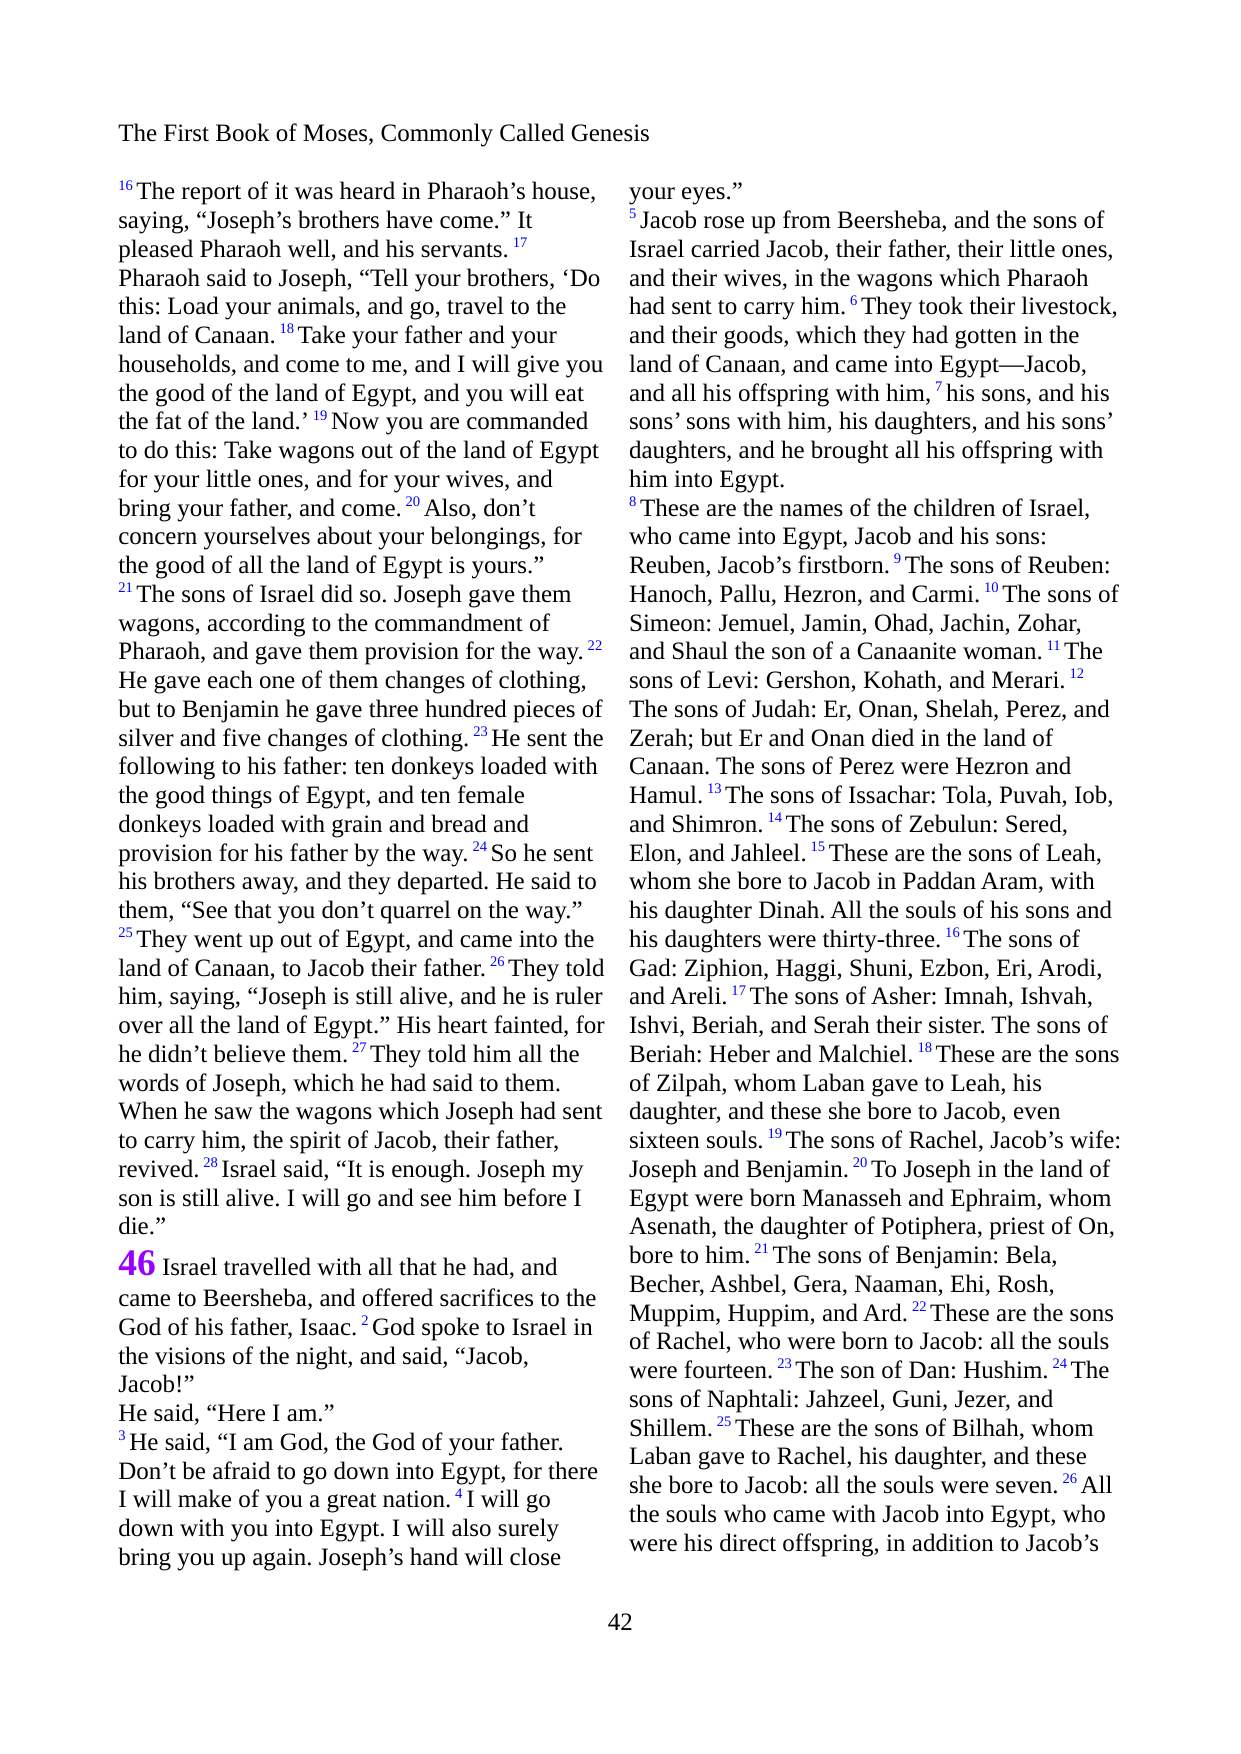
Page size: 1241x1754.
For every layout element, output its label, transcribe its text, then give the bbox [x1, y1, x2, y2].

text 8 These are the names of the children of Israel, who came into Egypt, Jacob and his sons: Reuben, Jacob’s firstborn. 9 The sons of Reuben: Hanoch, Pallu, Hezron, and Carmi. 10 The sons of Simeon: Jemuel, Jamin, Ohad, Jachin, Zohar, and Shaul the son of a Canaanite woman. 11 The sons of Levi: Gershon, Kohath, and Merari. 12 The sons of Judah: Er, Onan, Shelah, Perez, and Zerah; but Er and Onan died in the land of Canaan. The sons of Perez were Hezron and Hamul. 13 The sons of Issachar: Tola, Puvah, Iob, and Shimron. 14 The sons of Zebulun: Sered, Elon, and Jahleel. 15 These are the sons of Leah, whom she bore to Jacob in Paddan Aram, with his daughter Dinah. All the souls of his sons and his daughters were thirty-three. 16 The sons of Gad: Ziphion, Haggi, Shuni, Ezbon, Eri, Arodi, and Areli. 17 The sons of Asher: Imnah, Ishvah, Ishvi, Beriah, and Serah their sister. The sons of Beriah: Heber and Malchiel. 18 These are the sons of Zilpah, whom Laban gave to Leah, his daughter, and these she bore to Jacob, even sixteen souls. 19 The sons of Rachel, Jacob’s wife: Joseph and Benjamin. 20 To Joseph in the land of Egypt were born Manasseh and Ephraim, whom Asenath, the daughter of Potiphera, priest of On, bore to him. 21 The sons of Benjamin: Bela, Becher, Ashbel, Gera, Naaman, Ehi, Rosh, Muppim, Huppim, and Ard. 22 These are the sons of Rachel, who were born to Jacob: all the souls were fourteen. 23 The son of Dan: Hushim. 24 The sons of Naphtali: Jahzeel, Guni, Jezer, and Shillem. 25 These are the sons of Bilhah, whom Laban gave to Rachel, his daughter, and these she bore to Jacob: all the souls were seven. 26 All the souls who came with Jacob into Egypt, who were his direct offspring, in addition to Jacob’s [629, 493, 1122, 1556]
text He said, “Here I am.” [118, 1398, 611, 1427]
text 3 He said, “I am God, the God of your father. Don’t be afraid to go down into Egypt, for there I will make of you a great nation. 4 I will go down with you into Egypt. I will also surely bring you up again. Joseph’s hand will close [118, 1427, 611, 1571]
text 25 They went up out of Egypt, and came into the land of Canaan, to Jacob their father. 26 They told him, saying, “Joseph is still alive, and he is ruler over all the land of Egypt.” His heart fainted, for he didn’t believe them. 27 They told him all the words of Joseph, which he had said to them. When he saw the wagons which Joseph had sent to carry him, the spirit of Jacob, their father, revived. 28 Israel said, “It is enough. Joseph my son is still alive. I will go and see him before I die.” [118, 924, 611, 1240]
text your eyes.” [629, 176, 1122, 205]
text 5 Jacob rose up from Beersheba, and the sons of Israel carried Jacob, their father, their little ones, and their wives, in the wagons which Pharaoh had sent to carry him. 6 They took their livestock, and their goods, which they had gotten in the land of Canaan, and came into Egypt—Jacob, and all his offspring with him, 7 his sons, and his sons’ sons with him, his daughters, and his sons’ daughters, and he brought all his offspring with him into Egypt. [629, 205, 1122, 493]
text 46 Israel travelled with all that he had, and came to Beersheba, and offered sacrifices to the God of his father, Isaac. 2 God spoke to Israel in the visions of the night, and said, “Jacob, Jacob!” [118, 1240, 611, 1398]
text 16 The report of it was heard in Pharaoh’s house, saying, “Joseph’s brothers have come.” It pleased Pharaoh well, and his servants. 17 Pharaoh said to Joseph, “Tell your brothers, ‘Do this: Load your animals, and go, travel to the land of Canaan. 18 Take your father and your households, and come to me, and I will give you the good of the land of Egypt, and you will eat the fat of the land.’ 19 Now you are commanded to do this: Take wagons out of the land of Egypt for your little ones, and for your wives, and bring your father, and come. 20 Also, don’t concern yourselves about your belongings, for the good of all the land of Egypt is yours.” [118, 176, 611, 579]
text 21 The sons of Israel did so. Joseph gave them wagons, according to the commandment of Pharaoh, and gave them provision for the way. 22 He gave each one of them changes of clothing, but to Benjamin he gave three hundred pieces of silver and five changes of clothing. 23 He sent the following to his father: ten donkeys loaded with the good things of Egypt, and ten female donkeys loaded with grain and bread and provision for his father by the way. 24 So he sent his brothers away, and they departed. He said to them, “See that you don’t quarrel on the way.” [118, 579, 611, 924]
